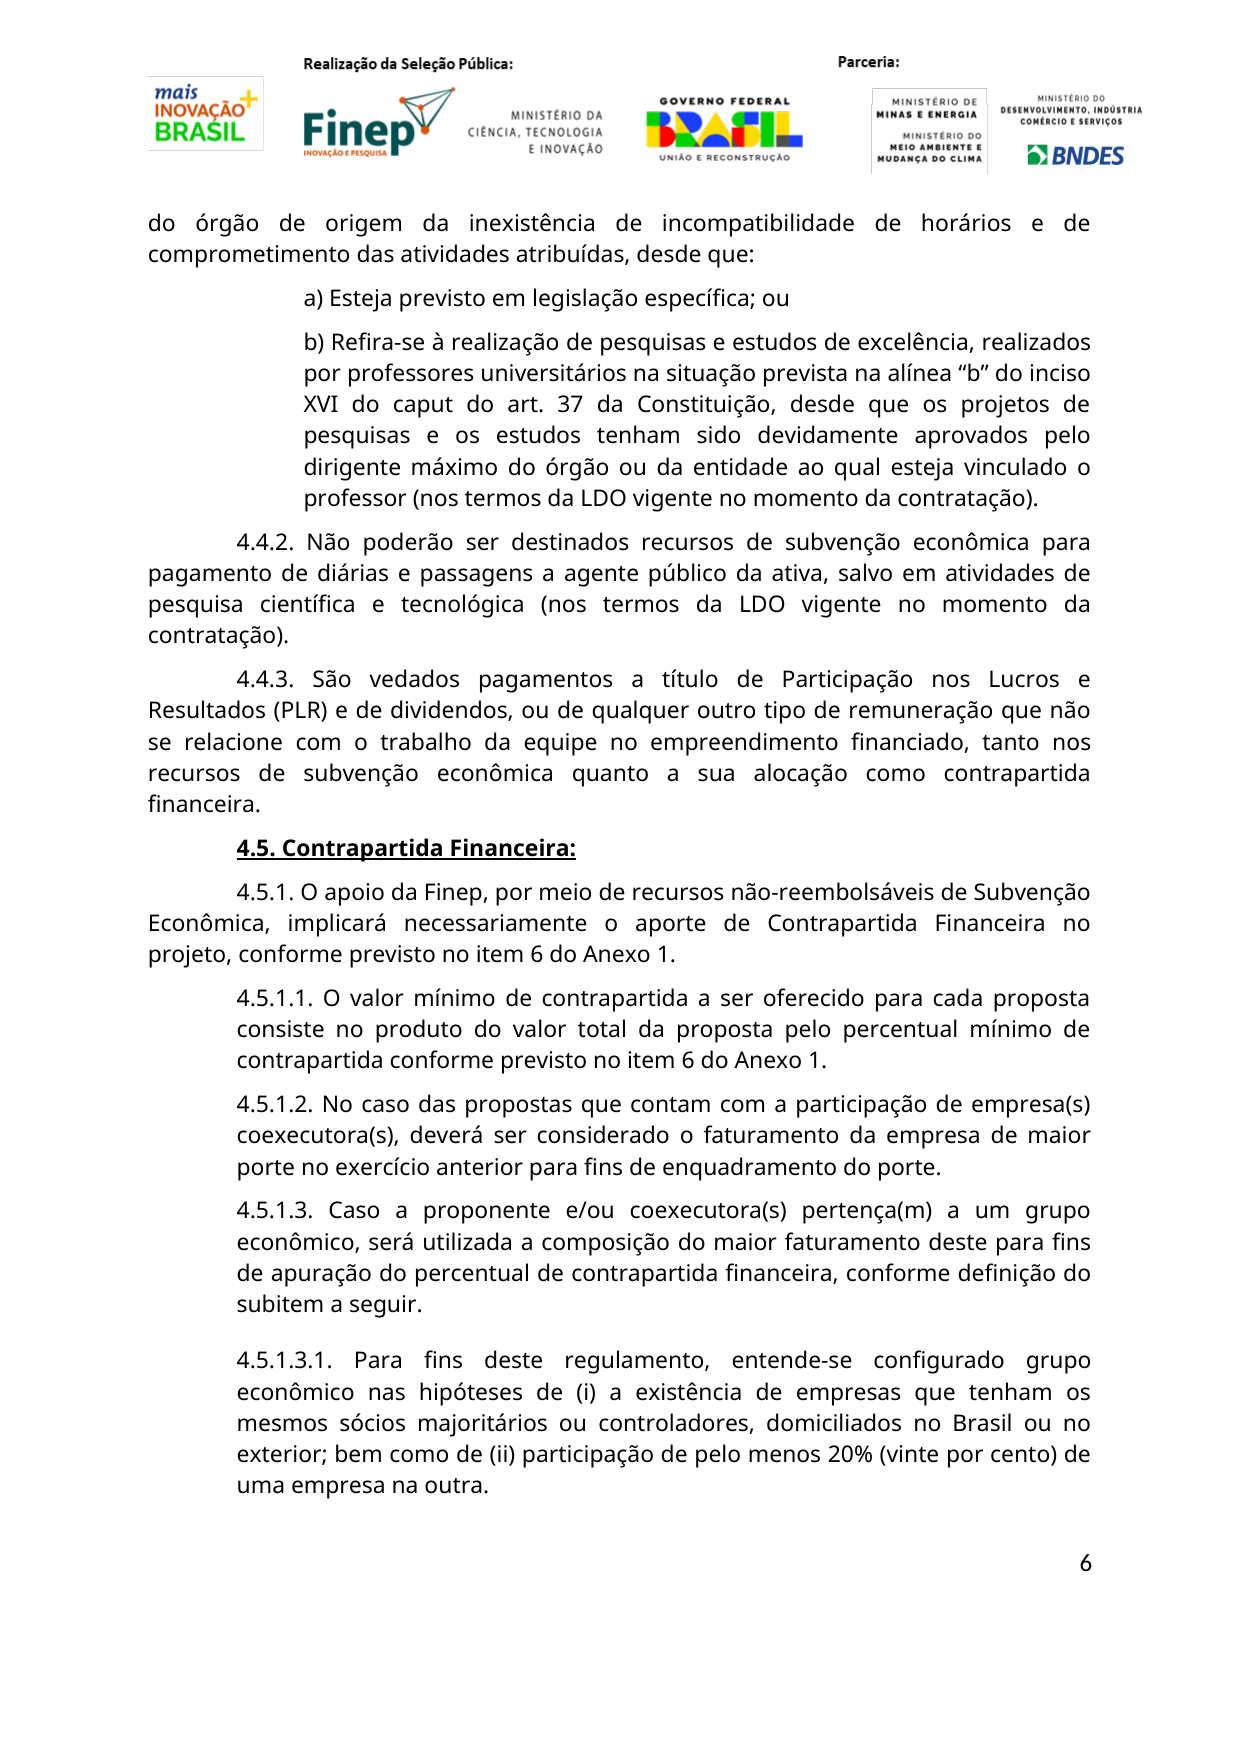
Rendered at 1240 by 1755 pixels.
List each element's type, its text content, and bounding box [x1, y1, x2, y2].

text 4.5.1. O apoio da Finep, por meio de recursos não-reembolsáveis de Subvenção Econômica, implicará necessariamente o aporte de Contrapartida Financeira no projeto, conforme previsto no item 6 do Anexo 1. [148, 876, 1092, 969]
text 4.5.1.1. O valor mínimo de contrapartida a ser oferecido para cada proposta consiste no produto do valor total da proposta pelo percentual mínimo de contrapartida conforme previsto no item 6 do Anexo 1. [236, 982, 1092, 1076]
text a) Esteja previsto em legislação específica; ou [303, 282, 1092, 313]
text 4.5. Contrapartida Financeira: [148, 832, 1092, 863]
text 4.5.1.3.1. Para fins deste regulamento, entende-se configurado grupo econômico nas hipóteses de (i) a existência de empresas que tenham os mesmos sócios majoritários ou controladores, domiciliados no Brasil ou no exterior; bem como de (ii) participação de pelo menos 20% (vinte por cento) de uma empresa na outra. [236, 1344, 1092, 1501]
text 4.5.1.3. Caso a proponente e/ou coexecutora(s) pertença(m) a um grupo econômico, será utilizada a composição do maior faturamento deste para fins de apuração do percentual de contrapartida financeira, conforme definição do subitem a seguir. [236, 1194, 1092, 1319]
list do órgão de origem da inexistência de incompatibilidade de horários e de comprometimento das atividades atribuídas, desde que: [148, 207, 1092, 269]
text b) Refira-se à realização de pesquisas e estudos de excelência, realizados por professores universitários na situação prevista na alínea “b” do inciso XVI do caput do art. 37 da Constituição, desde que os projetos de pesquisas e os estudos tenham sido devidamente aprovados pelo dirigente máximo do órgão ou da entidade ao qual esteja vinculado o professor (nos termos da LDO vigente no momento da contratação). [303, 326, 1092, 513]
list 4.4.2. Não poderão ser destinados recursos de subvenção econômica para pagamento de diárias e passagens a agente público da ativa, salvo em atividades de pesquisa científica e tecnológica (nos termos da LDO vigente no momento da contratação). [148, 526, 1092, 651]
text 4.5.1.2. No caso das propostas que contam com a participação de empresa(s) coexecutora(s), deverá ser considerado o faturamento da empresa de maior porte no exercício anterior para fins de enquadramento do porte. [236, 1088, 1092, 1182]
list 4.4.3. São vedados pagamentos a título de Participação nos Lucros e Resultados (PLR) e de dividendos, ou de qualquer outro tipo de remuneração que não se relacione com o trabalho da equipe no empreendimento financiado, tanto nos recursos de subvenção econômica quanto a sua alocação como contrapartida financeira. [148, 663, 1092, 819]
